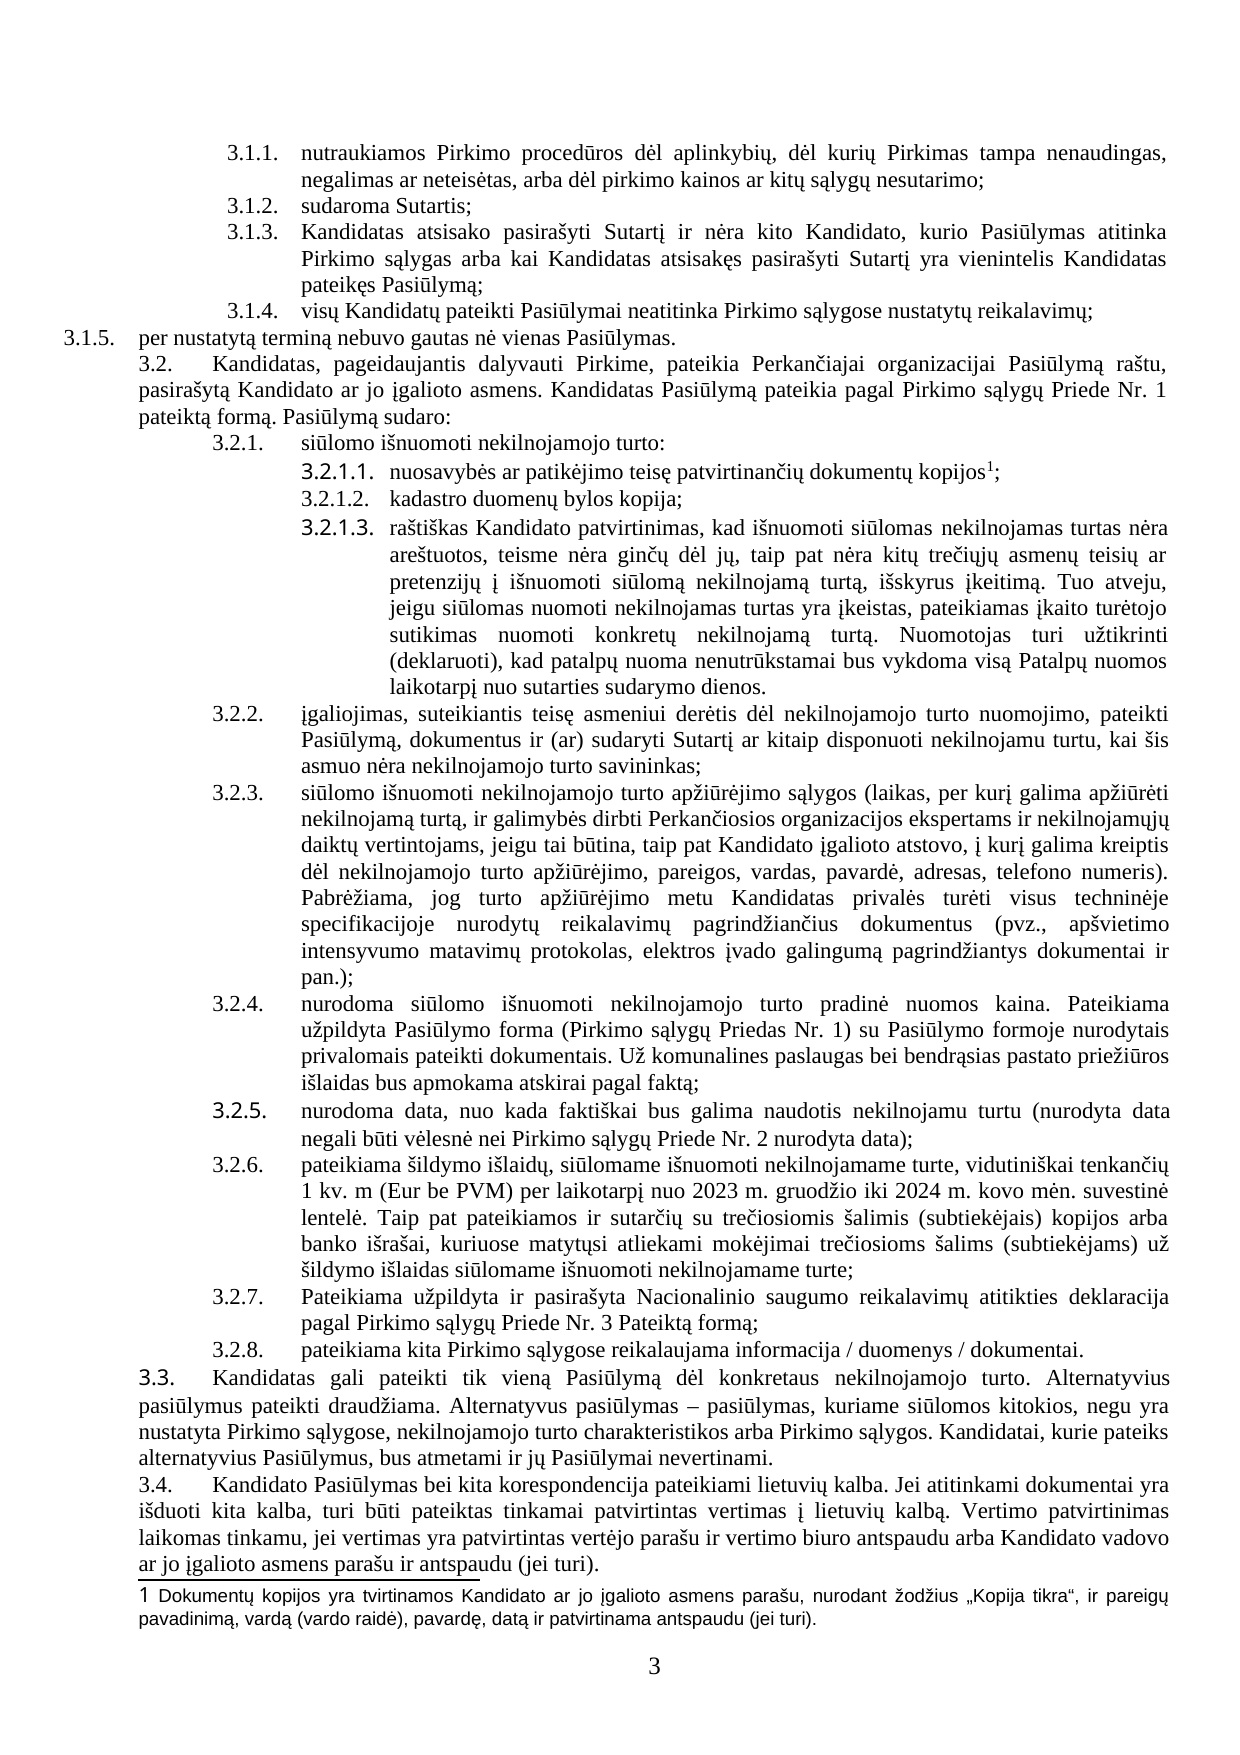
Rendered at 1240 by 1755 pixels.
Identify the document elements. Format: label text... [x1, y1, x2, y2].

list Kandidatas atsisako pasirašyti Sutartį ir nėra kito Kandidato, kurio Pasiūlymas atitinka Pirkimo sąlygas arba kai Kandidatas atsisakęs pasirašyti Sutartį yra vienintelis Kandidatas pateikęs Pasiūlymą; [227, 218, 1168, 297]
list pateikiama šildymo išlaidų, siūlomame išnuomoti nekilnojamame turte, vidutiniškai tenkančių 1 kv. m (Eur be PVM) per laikotarpį nuo 2023 m. gruodžio iki 2024 m. kovo mėn. suvestinė lentelė. Taip pat pateikiamos ir sutarčių su trečiosiomis šalimis (subtiekėjais) kopijos arba banko išrašai, kuriuose matytųsi atliekami mokėjimai trečiosioms šalims (subtiekėjams) už šildymo išlaidas siūlomame išnuomoti nekilnojamame turte; [212, 1151, 1170, 1283]
list Kandidatas, pageidaujantis dalyvauti Pirkime, pateikia Perkančiajai organizacijai Pasiūlymą raštu, pasirašytą Kandidato ar jo įgalioto asmens. Kandidatas Pasiūlymą pateikia pagal Pirkimo sąlygų Priede Nr. 1 pateiktą formą. Pasiūlymą sudaro: [138, 350, 1168, 429]
list nurodoma data, nuo kada faktiškai bus galima naudotis nekilnojamu turtu (nurodyta data negali būti vėlesnė nei Pirkimo sąlygų Priede Nr. 2 nurodyta data); [212, 1095, 1170, 1151]
list Kandidatas gali pateikti tik vieną Pasiūlymą dėl konkretaus nekilnojamojo turto. Alternatyvius pasiūlymus pateikti draudžiama. Alternatyvus pasiūlymas – pasiūlymas, kuriame siūlomos kitokios, negu yra nustatyta Pirkimo sąlygose, nekilnojamojo turto charakteristikos arba Pirkimo sąlygos. Kandidatai, kurie pateiks alternatyvius Pasiūlymus, bus atmetami ir jų Pasiūlymai nevertinami. [138, 1362, 1170, 1471]
list nuosavybės ar patikėjimo teisę patvirtinančių dokumentų kopijos; [301, 456, 1168, 485]
list Dokumentų kopijos yra tvirtinamos Kandidato ar jo įgalioto asmens parašu, nurodant žodžius „Kopija tikra“, ir pareigų pavadinimą, vardą (vardo raidė), pavardę, datą ir patvirtinama antspaudu (jei turi). [138, 1580, 1170, 1630]
list per nustatytą terminą nebuvo gautas nė vienas Pasiūlymas. [63, 324, 1168, 350]
list visų Kandidatų pateikti Pasiūlymai neatitinka Pirkimo sąlygose nustatytų reikalavimų; [227, 297, 1168, 324]
list Pateikiama užpildyta ir pasirašyta Nacionalinio saugumo reikalavimų atitikties deklaracija pagal Pirkimo sąlygų Priede Nr. 3 Pateiktą formą; [212, 1283, 1170, 1336]
list nurodoma siūlomo išnuomoti nekilnojamojo turto pradinė nuomos kaina. Pateikiama užpildyta Pasiūlymo forma (Pirkimo sąlygų Priedas Nr. 1) su Pasiūlymo formoje nurodytais privalomais pateikti dokumentais. Už komunalines paslaugas bei bendrąsias pastato priežiūros išlaidas bus apmokama atskirai pagal faktą; [212, 989, 1170, 1095]
list įgaliojimas, suteikiantis teisę asmeniui derėtis dėl nekilnojamojo turto nuomojimo, pateikti Pasiūlymą, dokumentus ir (ar) sudaryti Sutartį ar kitaip disponuoti nekilnojamu turtu, kai šis asmuo nėra nekilnojamojo turto savininkas; [212, 700, 1170, 779]
list Kandidato Pasiūlymas bei kita korespondencija pateikiami lietuvių kalba. Jei atitinkami dokumentai yra išduoti kita kalba, turi būti pateiktas tinkamai patvirtintas vertimas į lietuvių kalbą. Vertimo patvirtinimas laikomas tinkamu, jei vertimas yra patvirtintas vertėjo parašu ir vertimo biuro antspaudu arba Kandidato vadovo ar jo įgalioto asmens parašu ir antspaudu (jei turi). [138, 1471, 1170, 1576]
list sudaroma Sutartis; [227, 192, 1168, 218]
list pateikiama kita Pirkimo sąlygose reikalaujama informacija / duomenys / dokumentai. [212, 1336, 1170, 1362]
list siūlomo išnuomoti nekilnojamojo turto: [212, 429, 1168, 456]
list kadastro duomenų bylos kopija; [301, 485, 1168, 512]
list siūlomo išnuomoti nekilnojamojo turto apžiūrėjimo sąlygos (laikas, per kurį galima apžiūrėti nekilnojamą turtą, ir galimybės dirbti Perkančiosios organizacijos ekspertams ir nekilnojamųjų daiktų vertintojams, jeigu tai būtina, taip pat Kandidato įgalioto atstovo, į kurį galima kreiptis dėl nekilnojamojo turto apžiūrėjimo, pareigos, vardas, pavardė, adresas, telefono numeris). Pabrėžiama, jog turto apžiūrėjimo metu Kandidatas privalės turėti visus techninėje specifikacijoje nurodytų reikalavimų pagrindžiančius dokumentus (pvz., apšvietimo intensyvumo matavimų protokolas, elektros įvado galingumą pagrindžiantys dokumentai ir pan.); [212, 779, 1170, 989]
list nutraukiamos Pirkimo procedūros dėl aplinkybių, dėl kurių Pirkimas tampa nenaudingas, negalimas ar neteisėtas, arba dėl pirkimo kainos ar kitų sąlygų nesutarimo; [227, 139, 1168, 192]
list raštiškas Kandidato patvirtinimas, kad išnuomoti siūlomas nekilnojamas turtas nėra areštuotos, teisme nėra ginčų dėl jų, taip pat nėra kitų trečiųjų asmenų teisių ar pretenzijų į išnuomoti siūlomą nekilnojamą turtą, išskyrus įkeitimą. Tuo atveju, jeigu siūlomas nuomoti nekilnojamas turtas yra įkeistas, pateikiamas įkaito turėtojo sutikimas nuomoti konkretų nekilnojamą turtą. Nuomotojas turi užtikrinti (deklaruoti), kad patalpų nuoma nenutrūkstamai bus vykdoma visą Patalpų nuomos laikotarpį nuo sutarties sudarymo dienos. [301, 512, 1168, 700]
